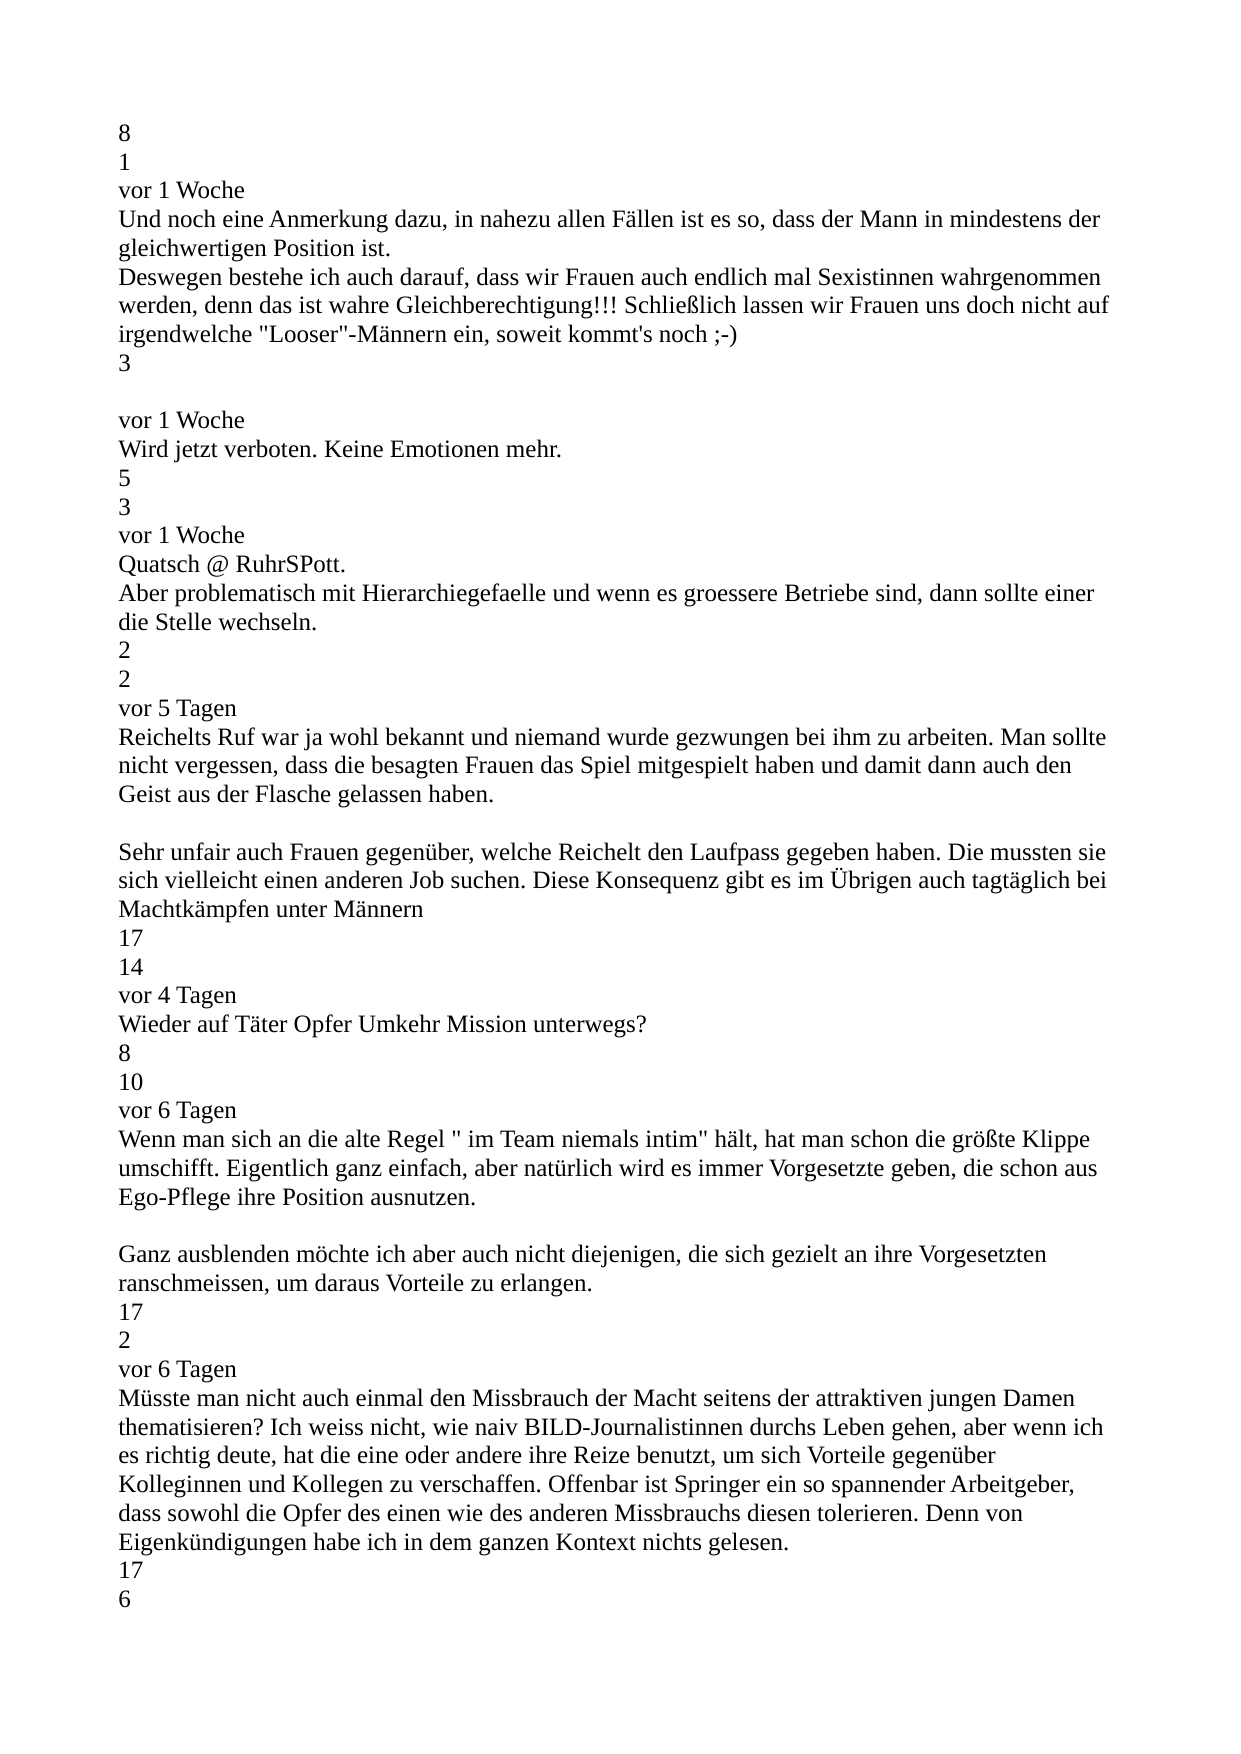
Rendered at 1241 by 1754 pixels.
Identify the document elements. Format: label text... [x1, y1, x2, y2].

text vor 1 Woche [118, 176, 1122, 204]
text Wenn man sich an die alte Regel " im Team niemals intim" hält, hat man schon die größte Klippe umschifft. Eigentlich ganz einfach, aber natürlich wird es immer Vorgesetzte geben, die schon aus Ego-Pflege ihre Position ausnutzen. [118, 1124, 1122, 1211]
text Sehr unfair auch Frauen gegenüber, welche Reichelt den Laufpass gegeben haben. Die mussten sie sich vielleicht einen anderen Job suchen. Diese Konsequenz gibt es im Übrigen auch tagtäglich bei Machtkämpfen unter Männern [118, 837, 1122, 923]
text 8 [118, 1038, 1122, 1067]
text 3 [118, 492, 1122, 521]
text Wird jetzt verboten. Keine Emotionen mehr. [118, 434, 1122, 463]
text Und noch eine Anmerkung dazu, in nahezu allen Fällen ist es so, dass der Mann in mindestens der gleichwertigen Position ist. [118, 204, 1122, 262]
text Aber problematisch mit Hierarchiegefaelle und wenn es groessere Betriebe sind, dann sollte einer die Stelle wechseln. [118, 578, 1122, 636]
text 2 [118, 1326, 1122, 1354]
text vor 1 Woche [118, 521, 1122, 549]
text 17 [118, 1297, 1122, 1326]
text Quatsch @ RuhrSPott. [118, 549, 1122, 578]
text 3 [118, 348, 1122, 377]
text 5 [118, 463, 1122, 492]
text 2 [118, 664, 1122, 693]
text Wieder auf Täter Opfer Umkehr Mission unterwegs? [118, 1009, 1122, 1038]
text 2 [118, 636, 1122, 664]
text Deswegen bestehe ich auch darauf, dass wir Frauen auch endlich mal Sexistinnen wahrgenommen werden, denn das ist wahre Gleichberechtigung!!! Schließlich lassen wir Frauen uns doch nicht auf irgendwelche "Looser"-Männern ein, soweit kommt's noch ;-) [118, 262, 1122, 348]
text Reichelts Ruf war ja wohl bekannt und niemand wurde gezwungen bei ihm zu arbeiten. Man sollte nicht vergessen, dass die besagten Frauen das Spiel mitgespielt haben und damit dann auch den Geist aus der Flasche gelassen haben. [118, 722, 1122, 808]
text 8 [118, 118, 1122, 147]
text 1 [118, 147, 1122, 176]
text Müsste man nicht auch einmal den Missbrauch der Macht seitens der attraktiven jungen Damen thematisieren? Ich weiss nicht, wie naiv BILD-Journalistinnen durchs Leben gehen, aber wenn ich es richtig deute, hat die eine oder andere ihre Reize benutzt, um sich Vorteile gegenüber Kolleginnen und Kollegen zu verschaffen. Offenbar ist Springer ein so spannender Arbeitgeber, dass sowohl die Opfer des einen wie des anderen Missbrauchs diesen tolerieren. Denn von Eigenkündigungen habe ich in dem ganzen Kontext nichts gelesen. [118, 1383, 1122, 1556]
text vor 6 Tagen [118, 1354, 1122, 1383]
text 6 [118, 1584, 1122, 1613]
text vor 5 Tagen [118, 693, 1122, 722]
text 14 [118, 952, 1122, 981]
text 17 [118, 1556, 1122, 1584]
text 17 [118, 923, 1122, 952]
text 10 [118, 1067, 1122, 1096]
text Ganz ausblenden möchte ich aber auch nicht diejenigen, die sich gezielt an ihre Vorgesetzten ranschmeissen, um daraus Vorteile zu erlangen. [118, 1239, 1122, 1297]
text vor 4 Tagen [118, 981, 1122, 1009]
text vor 6 Tagen [118, 1096, 1122, 1124]
text vor 1 Woche [118, 406, 1122, 434]
